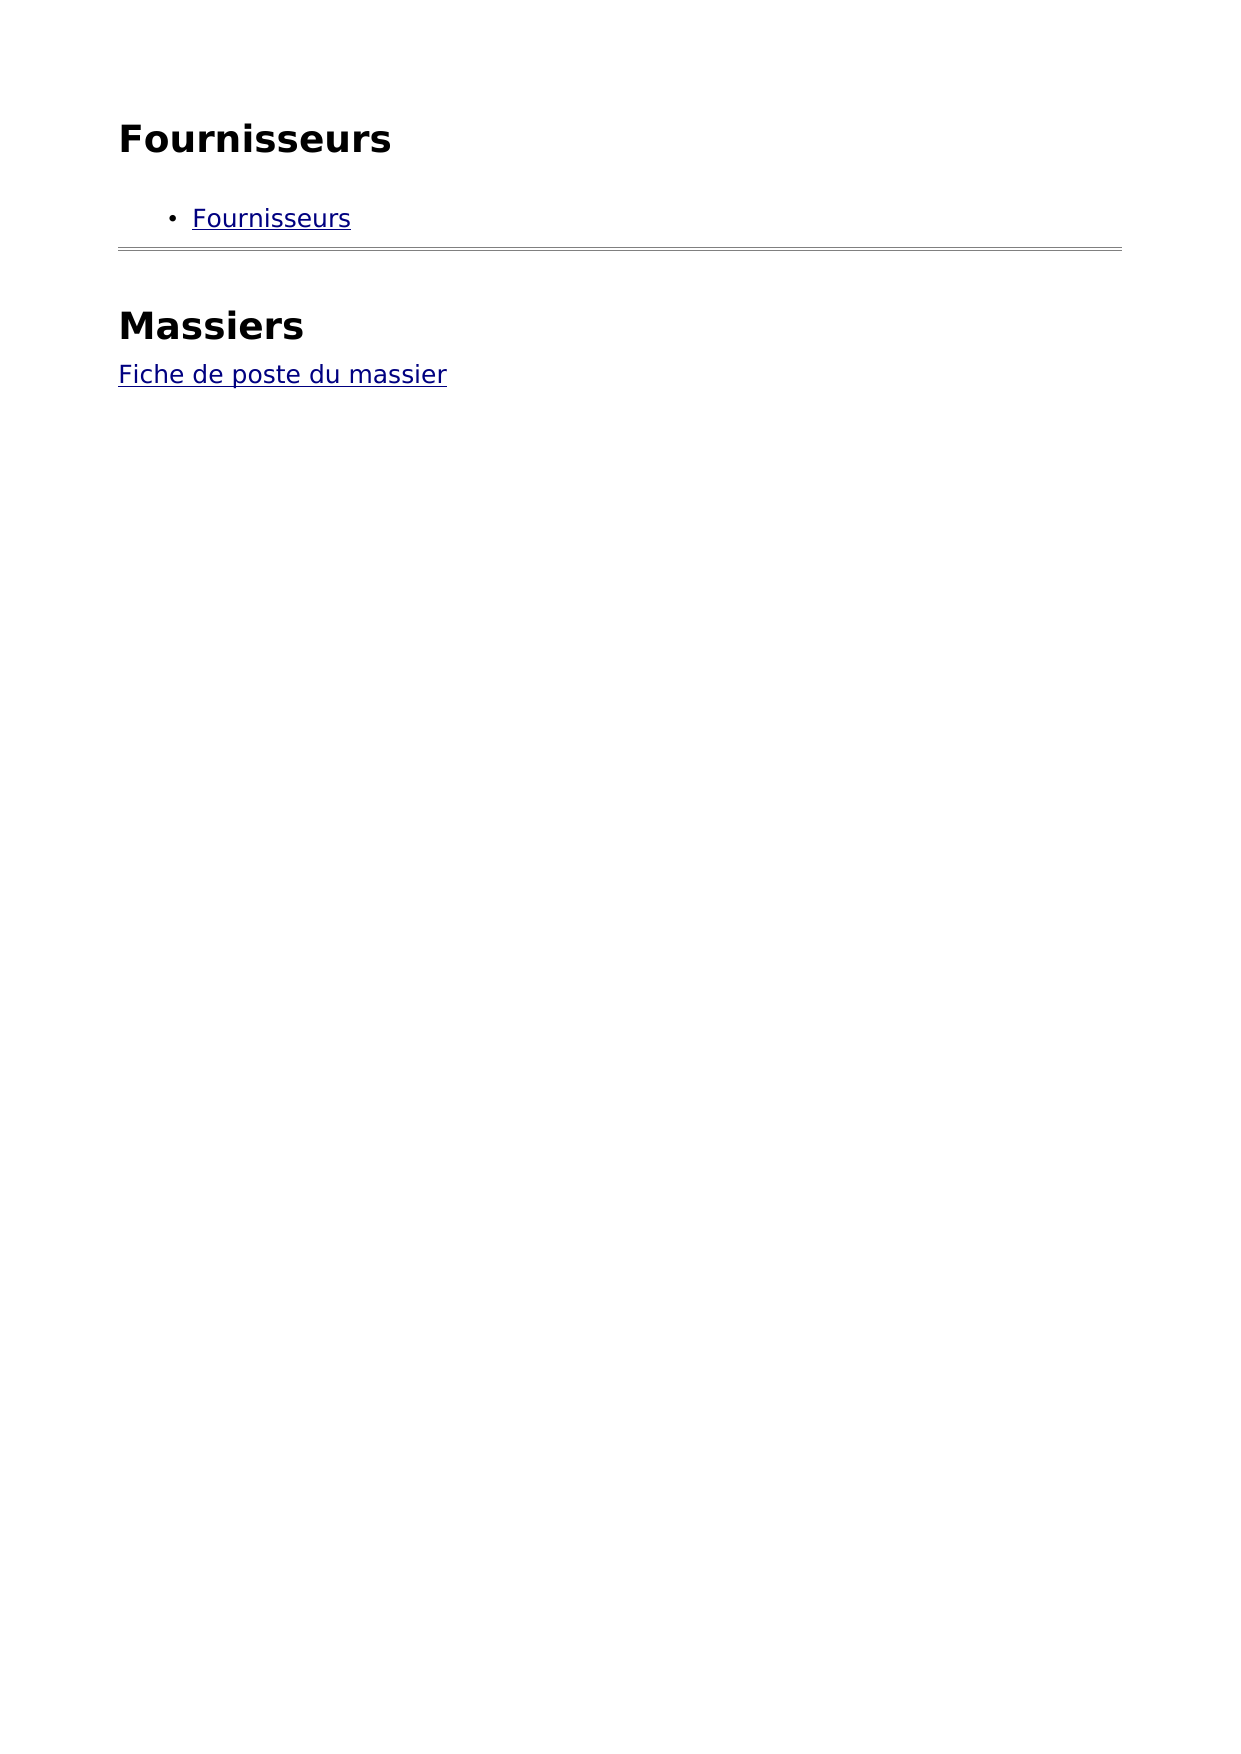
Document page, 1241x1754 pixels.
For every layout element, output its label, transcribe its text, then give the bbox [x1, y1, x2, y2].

list Fournisseurs [177, 204, 1122, 233]
text Fiche de poste du massier [118, 360, 1122, 389]
subtitle Massiers [118, 304, 1122, 348]
subtitle Fournisseurs [118, 118, 1122, 162]
